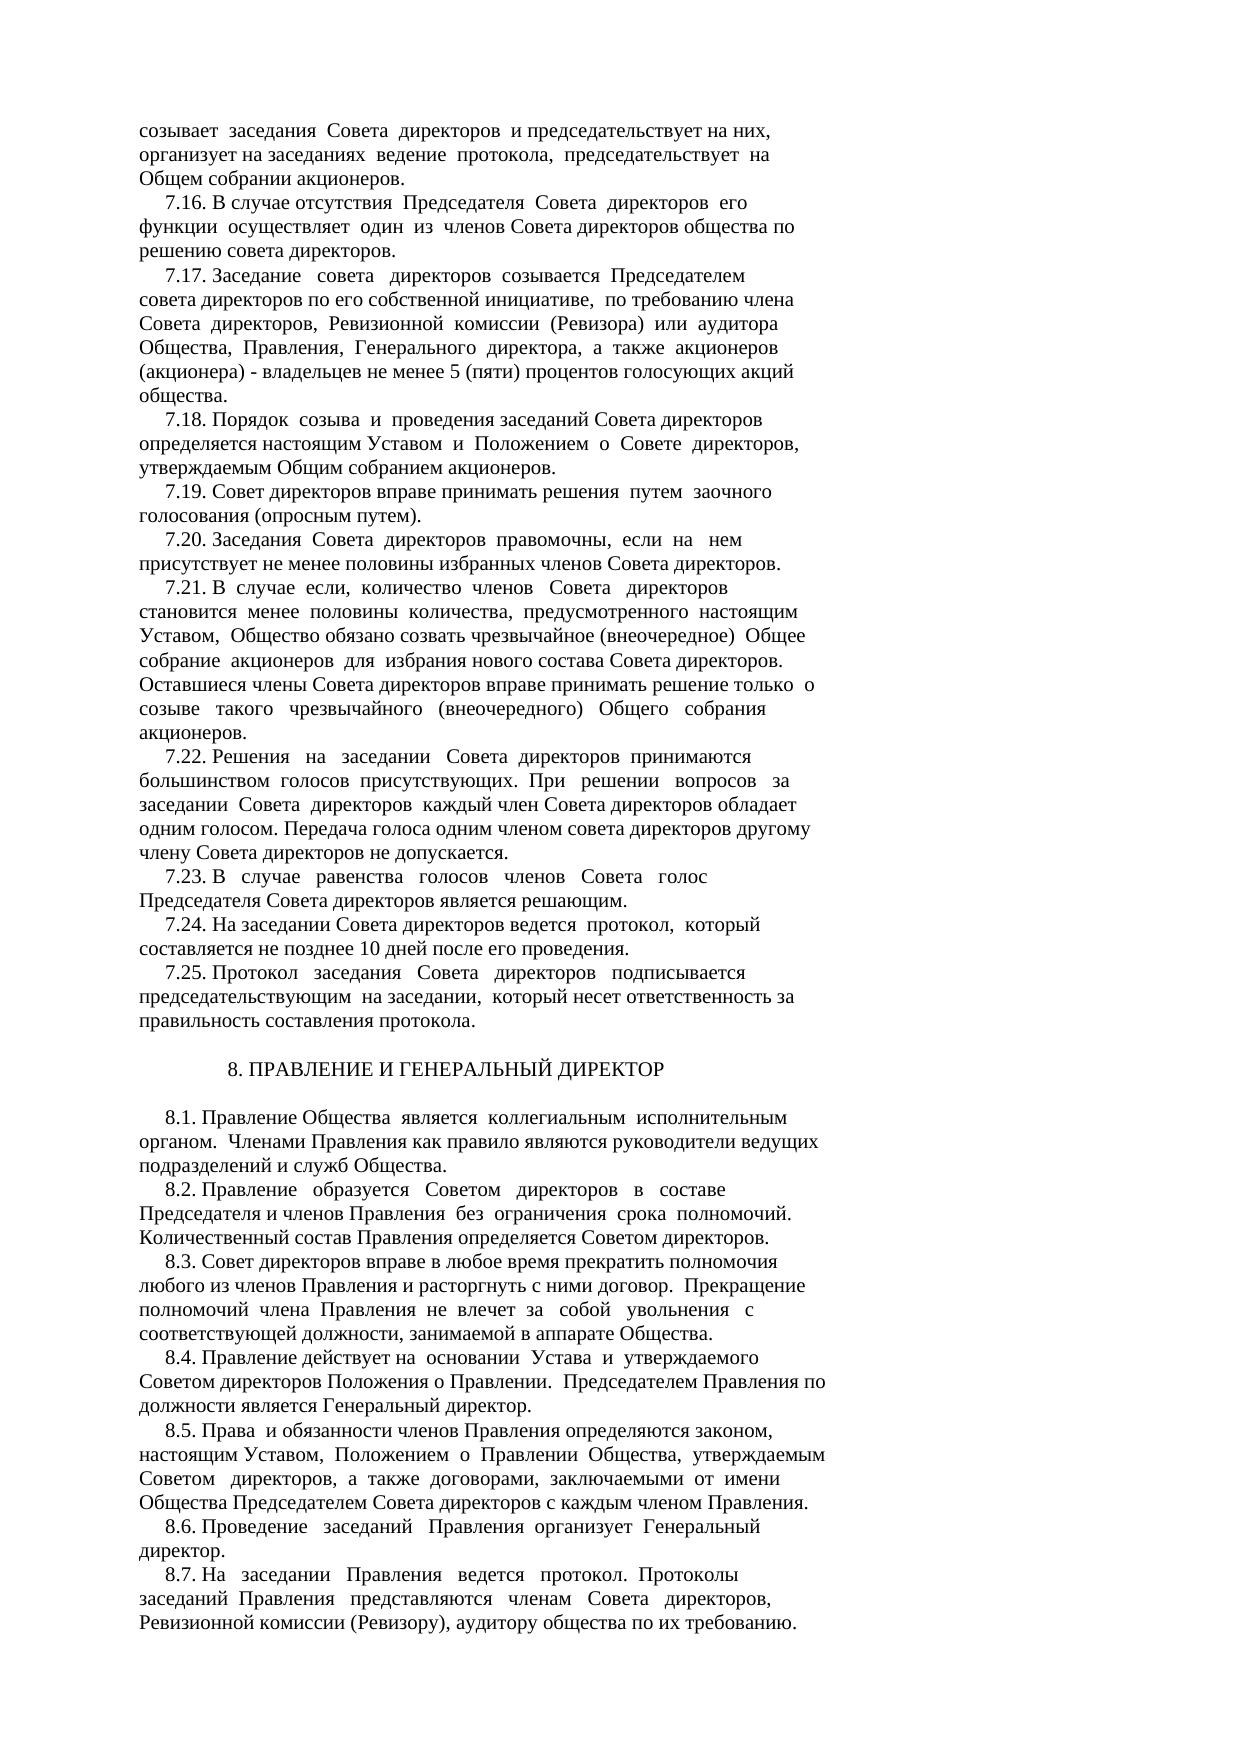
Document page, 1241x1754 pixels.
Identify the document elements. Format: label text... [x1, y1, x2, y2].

text Ревизионной комиссии (Ревизору), аудитору общества по их требованию. [118, 1610, 1122, 1634]
text заседаний Правления представляются членам Совета директоров, [118, 1586, 1122, 1610]
text большинством голосов присутствующих. При решении вопросов за [118, 768, 1122, 792]
text 8.4. Правление действует на основании Устава и утверждаемого [118, 1345, 1122, 1369]
text общества. [118, 383, 1122, 407]
text решению совета директоров. [118, 238, 1122, 262]
text Общества Председателем Совета директоров с каждым членом Правления. [118, 1490, 1122, 1514]
text 7.22. Решения на заседании Совета директоров принимаются [118, 744, 1122, 768]
text совета директоров по его собственной инициативе, по требованию члена [118, 287, 1122, 311]
text голосования (опросным путем). [118, 503, 1122, 527]
text 7.18. Порядок созыва и проведения заседаний Совета директоров [118, 407, 1122, 431]
text Общества, Правления, Генерального директора, а также акционеров [118, 335, 1122, 359]
text соответствующей должности, занимаемой в аппарате Общества. [118, 1321, 1122, 1345]
text организует на заседаниях ведение протокола, председательствует на [118, 142, 1122, 166]
text 7.16. В случае отсутствия Председателя Совета директоров его [118, 190, 1122, 214]
text 8.5. Права и обязанности членов Правления определяются законом, [118, 1417, 1122, 1442]
text функции осуществляет один из членов Совета директоров общества по [118, 214, 1122, 238]
text правильность составления протокола. [118, 1008, 1122, 1032]
text 8.1. Правление Общества является коллегиальным исполнительным [118, 1105, 1122, 1129]
text члену Совета директоров не допускается. [118, 840, 1122, 864]
text составляется не позднее 10 дней после его проведения. [118, 936, 1122, 960]
text директор. [118, 1538, 1122, 1562]
text органом. Членами Правления как правило являются руководители ведущих [118, 1129, 1122, 1153]
text определяется настоящим Уставом и Положением о Совете директоров, [118, 431, 1122, 455]
text 7.23. В случае равенства голосов членов Совета голос [118, 864, 1122, 888]
text собрание акционеров для избрания нового состава Совета директоров. [118, 647, 1122, 672]
text (акционера) - владельцев не менее 5 (пяти) процентов голосующих акций [118, 359, 1122, 383]
text 8.7. На заседании Правления ведется протокол. Протоколы [118, 1562, 1122, 1586]
text заседании Совета директоров каждый член Совета директоров обладает [118, 792, 1122, 816]
text 7.20. Заседания Совета директоров правомочны, если на нем [118, 527, 1122, 551]
text настоящим Уставом, Положением о Правлении Общества, утверждаемым [118, 1442, 1122, 1466]
text Председателя Совета директоров является решающим. [118, 888, 1122, 912]
text любого из членов Правления и расторгнуть с ними договор. Прекращение [118, 1273, 1122, 1297]
text 7.17. Заседание совета директоров созывается Председателем [118, 262, 1122, 287]
text созывает заседания Совета директоров и председательствует на них, [118, 118, 1122, 142]
text 7.19. Совет директоров вправе принимать решения путем заочного [118, 479, 1122, 503]
text полномочий члена Правления не влечет за собой увольнения с [118, 1297, 1122, 1321]
text 7.21. В случае если, количество членов Совета директоров [118, 575, 1122, 599]
text 8. ПРАВЛЕНИЕ И ГЕНЕРАЛЬНЫЙ ДИРЕКТОР [118, 1057, 1122, 1081]
text присутствует не менее половины избранных членов Совета директоров. [118, 551, 1122, 575]
text Советом директоров Положения о Правлении. Председателем Правления по [118, 1369, 1122, 1393]
text 7.25. Протокол заседания Совета директоров подписывается [118, 960, 1122, 984]
text 8.6. Проведение заседаний Правления организует Генеральный [118, 1514, 1122, 1538]
text Количественный состав Правления определяется Советом директоров. [118, 1225, 1122, 1249]
text акционеров. [118, 720, 1122, 744]
text Совета директоров, Ревизионной комиссии (Ревизора) или аудитора [118, 311, 1122, 335]
text должности является Генеральный директор. [118, 1393, 1122, 1417]
text председательствующим на заседании, который несет ответственность за [118, 984, 1122, 1008]
text Общем собрании акционеров. [118, 166, 1122, 190]
text Председателя и членов Правления без ограничения срока полномочий. [118, 1201, 1122, 1225]
text подразделений и служб Общества. [118, 1153, 1122, 1177]
text одним голосом. Передача голоса одним членом совета директоров другому [118, 816, 1122, 840]
text 8.2. Правление образуется Советом директоров в составе [118, 1177, 1122, 1201]
text Советом директоров, а также договорами, заключаемыми от имени [118, 1466, 1122, 1490]
text становится менее половины количества, предусмотренного настоящим [118, 599, 1122, 623]
text 7.24. На заседании Совета директоров ведется протокол, который [118, 912, 1122, 936]
text Уставом, Общество обязано созвать чрезвычайное (внеочередное) Общее [118, 623, 1122, 647]
text утверждаемым Общим собранием акционеров. [118, 455, 1122, 479]
text 8.3. Совет директоров вправе в любое время прекратить полномочия [118, 1249, 1122, 1273]
text созыве такого чрезвычайного (внеочередного) Общего собрания [118, 696, 1122, 720]
text Оставшиеся члены Совета директоров вправе принимать решение только о [118, 672, 1122, 696]
